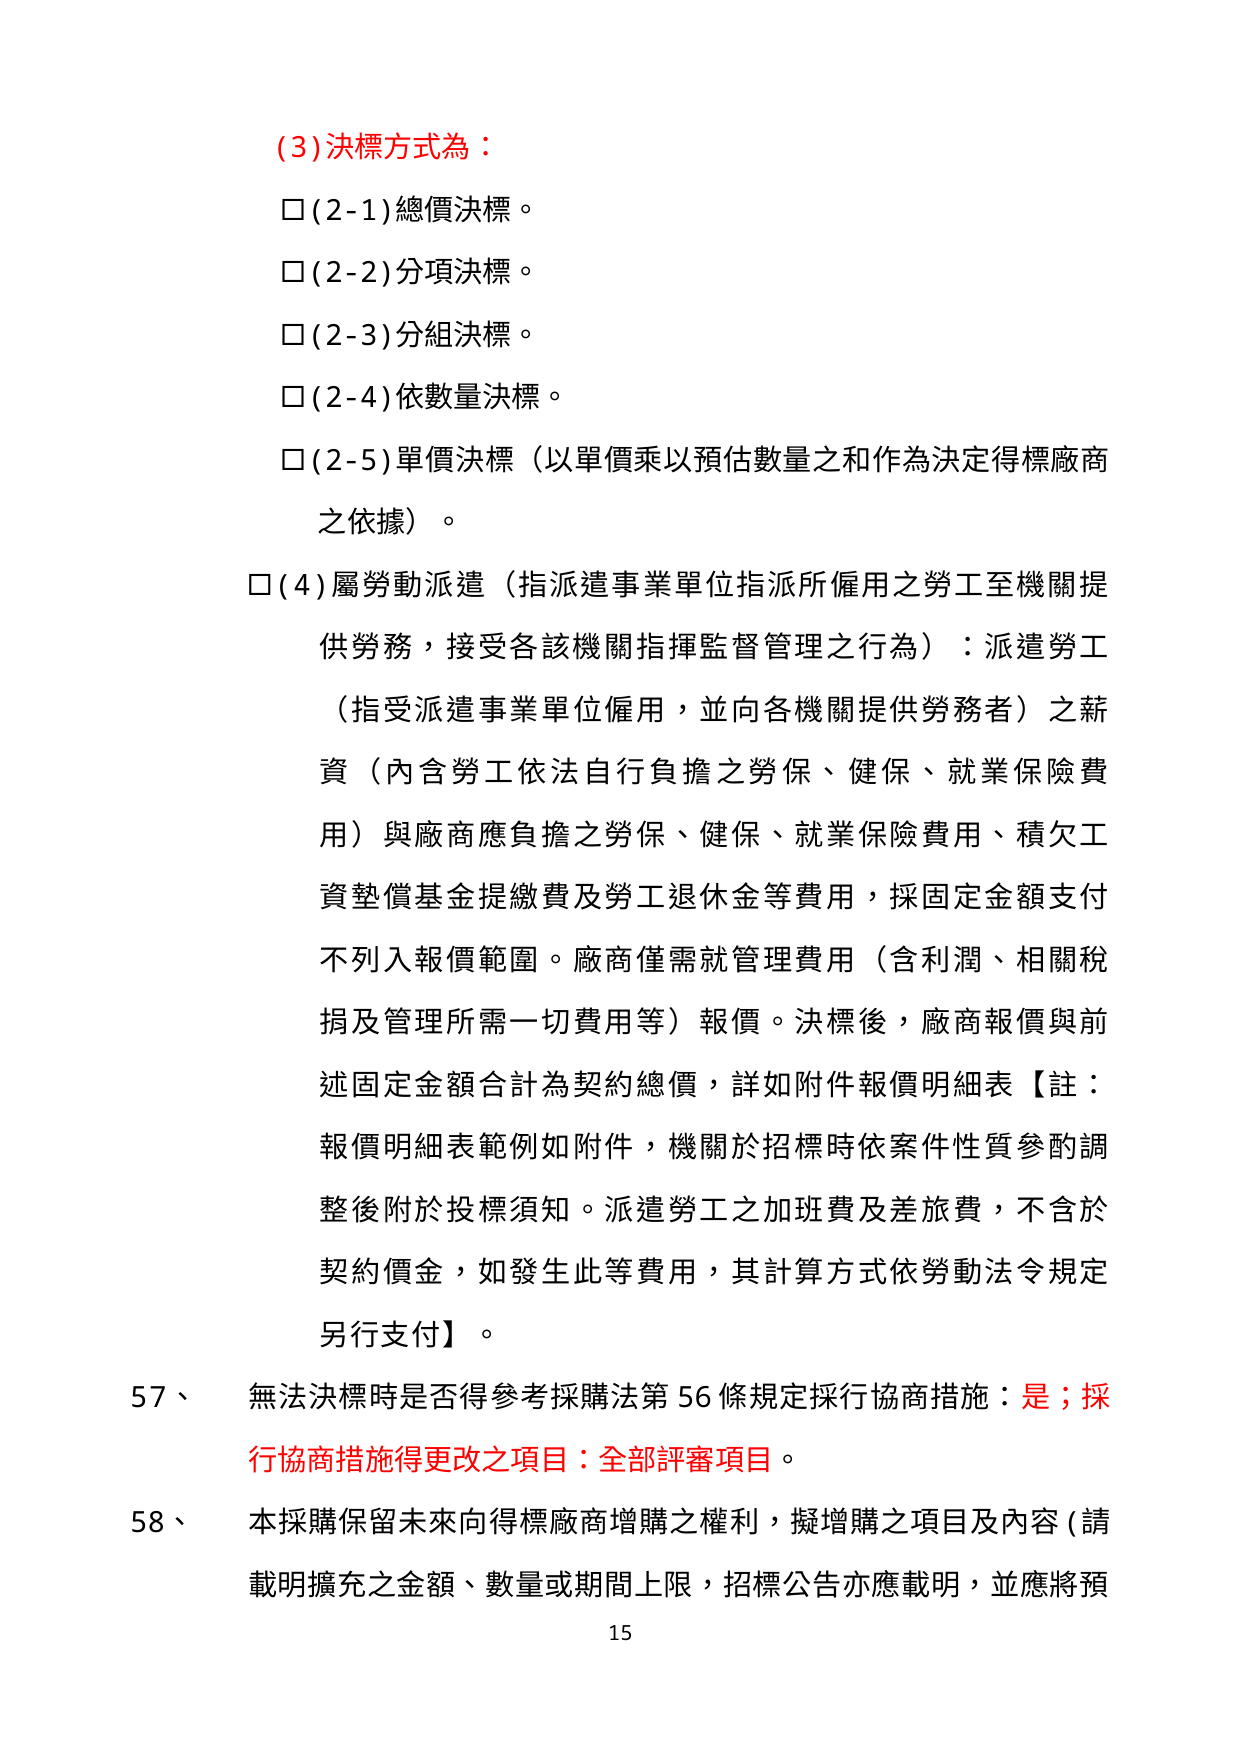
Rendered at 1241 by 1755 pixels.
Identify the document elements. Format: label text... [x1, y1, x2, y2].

list 本採購保留未來向得標廠商增購之權利，擬增購之項目及內容(請載明擴充之金額、數量或期間上限，招標公告亦應載明，並應將預 [130, 1478, 1110, 1603]
text (3)決標方式為： [197, 103, 1110, 166]
text (2-4)依數量決標。 [280, 353, 1110, 416]
text (2-5)單價決標（以單價乘以預估數量之和作為決定得標廠商之依據）。 [280, 416, 1110, 541]
text (4)屬勞動派遣（指派遣事業單位指派所僱用之勞工至機關提供勞務，接受各該機關指揮監督管理之行為）：派遣勞工（指受派遣事業單位僱用，並向各機關提供勞務者）之薪資（內含勞工依法自行負擔之勞保、健保、就業保險費用）與廠商應負擔之勞保、健保、就業保險費用、積欠工資墊償基金提繳費及勞工退休金等費用，採固定金額支付，不列入報價範圍。廠商僅需就管理費用（含利潤、相關稅捐及管理所需一切費用等）報價。決標後，廠商報價與前述固定金額合計為契約總價，詳如附件報價明細表【註：報價明細表範例如附件，機關於招標時依案件性質參酌調整後附於投標須知。派遣勞工之加班費及差旅費，不含於契約價金，如發生此等費用，其計算方式依勞動法令規定另行支付】。 [247, 541, 1110, 1353]
text (2-2)分項決標。 [280, 228, 1110, 291]
list 無法決標時是否得參考採購法第56條規定採行協商措施：是；採行協商措施得更改之項目：全部評審項目。 [130, 1353, 1110, 1478]
text (2-3)分組決標。 [280, 291, 1110, 353]
text (2-1)總價決標。 [280, 166, 1110, 228]
